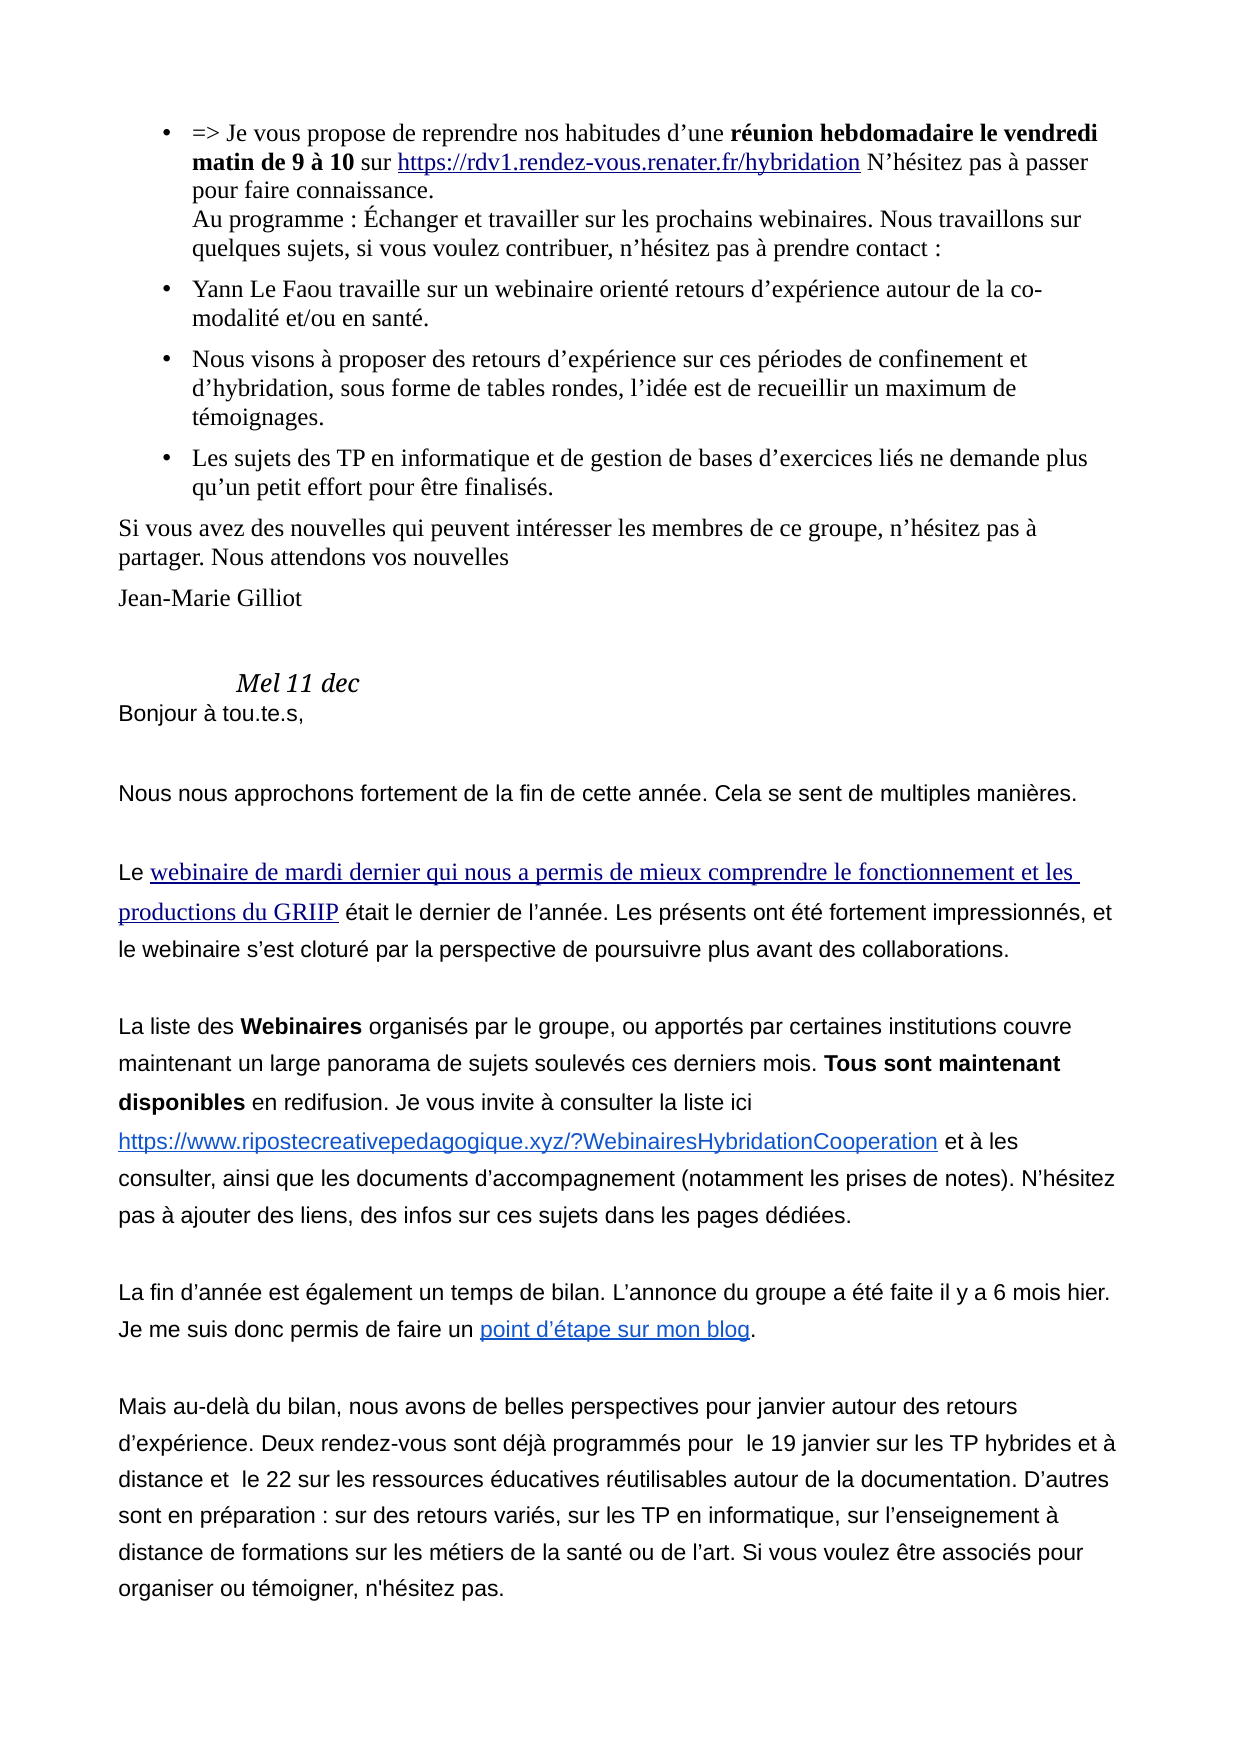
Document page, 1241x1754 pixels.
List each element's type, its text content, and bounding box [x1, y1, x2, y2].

text Le webinaire de mardi dernier qui nous a permis de mieux comprendre le fonctionnement et les productions du GRIIP était le dernier de l’année. Les présents ont été fortement impressionnés, et le webinaire s’est cloturé par la perspective de poursuivre plus avant des collaborations. [118, 857, 1122, 962]
text La fin d’année est également un temps de bilan. L’annonce du groupe a été faite il y a 6 mois hier. Je me suis donc permis de faire un point d’étape sur mon blog. [118, 1279, 1122, 1342]
list Les sujets des TP en informatique et de gestion de bases d’exercices liés ne demande plus qu’un petit effort pour être finalisés. [162, 443, 1122, 501]
list Yann Le Faou travaille sur un webinaire orienté retours d’expérience autour de la co-modalité et/ou en santé. [162, 274, 1122, 332]
subtitle Mel 11 dec [236, 666, 1122, 700]
text Si vous avez des nouvelles qui peuvent intéresser les membres de ce groupe, n’hésitez pas à partager. Nous attendons vos nouvelles [118, 513, 1122, 571]
text La liste des Webinaires organisés par le groupe, ou apportés par certaines institutions couvre maintenant un large panorama de sujets soulevés ces derniers mois. Tous sont maintenant disponibles en redifusion. Je vous invite à consulter la liste ici https://www.ripostecreativepedagogique.xyz/?WebinairesHybridationCooperation et à les consulter, ainsi que les documents d’accompagnement (notamment les prises de notes). N’hésitez pas à ajouter des liens, des infos sur ces sujets dans les pages dédiées. [118, 1013, 1122, 1228]
list => Je vous propose de reprendre nos habitudes d’une réunion hebdomadaire le vendredi matin de 9 à 10 sur https://rdv1.rendez-vous.renater.fr/hybridation N’hésitez pas à passer pour faire connaissance. Au programme : Échanger et travailler sur les prochains webinaires. Nous travaillons sur quelques sujets, si vous voulez contribuer, n’hésitez pas à prendre contact : [162, 118, 1122, 262]
text Mais au-delà du bilan, nous avons de belles perspectives pour janvier autour des retours d’expérience. Deux rendez-vous sont déjà programmés pour le 19 janvier sur les TP hybrides et à distance et le 22 sur les ressources éducatives réutilisables autour de la documentation. D’autres sont en préparation : sur des retours variés, sur les TP en informatique, sur l’enseignement à distance de formations sur les métiers de la santé ou de l’art. Si vous voulez être associés pour organiser ou témoigner, n'hésitez pas. [118, 1393, 1122, 1601]
text Bonjour à tou.te.s, [118, 700, 1122, 726]
list Nous visons à proposer des retours d’expérience sur ces périodes de confinement et d’hybridation, sous forme de tables rondes, l’idée est de recueillir un maximum de témoignages. [162, 344, 1122, 431]
text Jean-Marie Gilliot [118, 583, 1122, 612]
text Nous nous approchons fortement de la fin de cette année. Cela se sent de multiples manières. [118, 780, 1122, 806]
